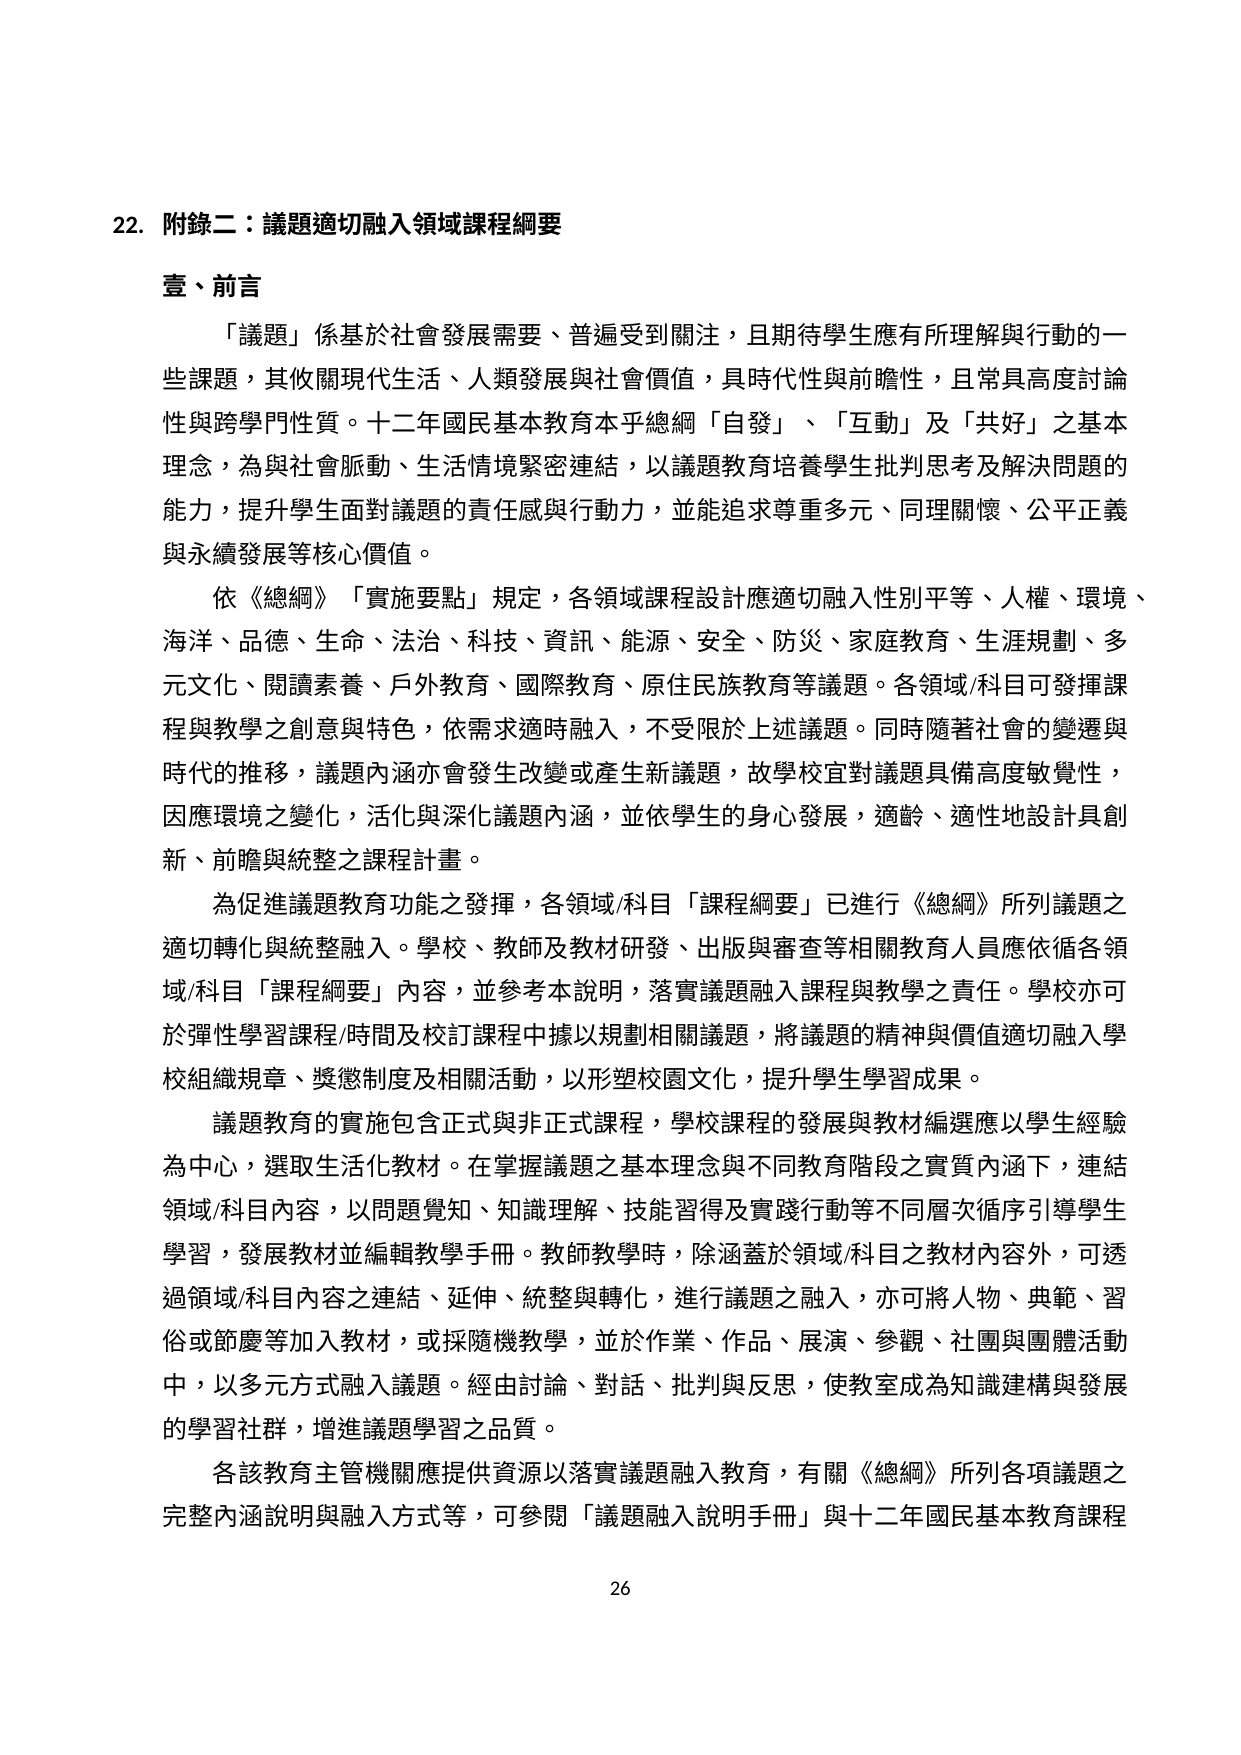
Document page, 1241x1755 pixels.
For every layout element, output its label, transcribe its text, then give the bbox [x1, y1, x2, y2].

text 為促進議題教育功能之發揮，各領域/科目「課程綱要」已進行《總綱》所列議題之適切轉化與統整融入。學校、教師及教材研發、出版與審查等相關教育人員應依循各領域/科目「課程綱要」內容，並參考本說明，落實議題融入課程與教學之責任。學校亦可於彈性學習課程/時間及校訂課程中據以規劃相關議題，將議題的精神與價值適切融入學校組織規章、獎懲制度及相關活動，以形塑校園文化，提升學生學習成果。 [162, 878, 1128, 1097]
text 壹、前言 [162, 261, 1128, 304]
text 「議題」係基於社會發展需要、普遍受到關注，且期待學生應有所理解與行動的一些課題，其攸關現代生活、人類發展與社會價值，具時代性與前瞻性，且常具高度討論性與跨學門性質。十二年國民基本教育本乎總綱「自發」、「互動」及「共好」之基本理念，為與社會脈動、生活情境緊密連結，以議題教育培養學生批判思考及解決問題的能力，提升學生面對議題的責任感與行動力，並能追求尊重多元、同理關懷、公平正義與永續發展等核心價值。 [162, 309, 1128, 572]
text 依《總綱》「實施要點」規定，各領域課程設計應適切融入性別平等、人權、環境、海洋、品德、生命、法治、科技、資訊、能源、安全、防災、家庭教育、生涯規劃、多元文化、閱讀素養、戶外教育、國際教育、原住民族教育等議題。各領域/科目可發揮課程與教學之創意與特色，依需求適時融入，不受限於上述議題。同時隨著社會的變遷與時代的推移，議題內涵亦會發生改變或產生新議題，故學校宜對議題具備高度敏覺性，因應環境之變化，活化與深化議題內涵，並依學生的身心發展，適齡、適性地設計具創新、前瞻與統整之課程計畫。 [162, 572, 1128, 878]
text 議題教育的實施包含正式與非正式課程，學校課程的發展與教材編選應以學生經驗為中心，選取生活化教材。在掌握議題之基本理念與不同教育階段之實質內涵下，連結領域/科目內容，以問題覺知、知識理解、技能習得及實踐行動等不同層次循序引導學生學習，發展教材並編輯教學手冊。教師教學時，除涵蓋於領域/科目之教材內容外，可透過領域/科目內容之連結、延伸、統整與轉化，進行議題之融入，亦可將人物、典範、習俗或節慶等加入教材，或採隨機教學，並於作業、作品、展演、參觀、社團與團體活動中，以多元方式融入議題。經由討論、對話、批判與反思，使教室成為知識建構與發展的學習社群，增進議題學習之品質。 [162, 1097, 1128, 1447]
text 各該教育主管機關應提供資源以落實議題融入教育，有關《總綱》所列各項議題之完整內涵說明與融入方式等，可參閱「議題融入說明手冊」與十二年國民基本教育課程 [162, 1447, 1128, 1534]
subtitle 附錄二：議題適切融入領域課程綱要 [112, 198, 1128, 242]
